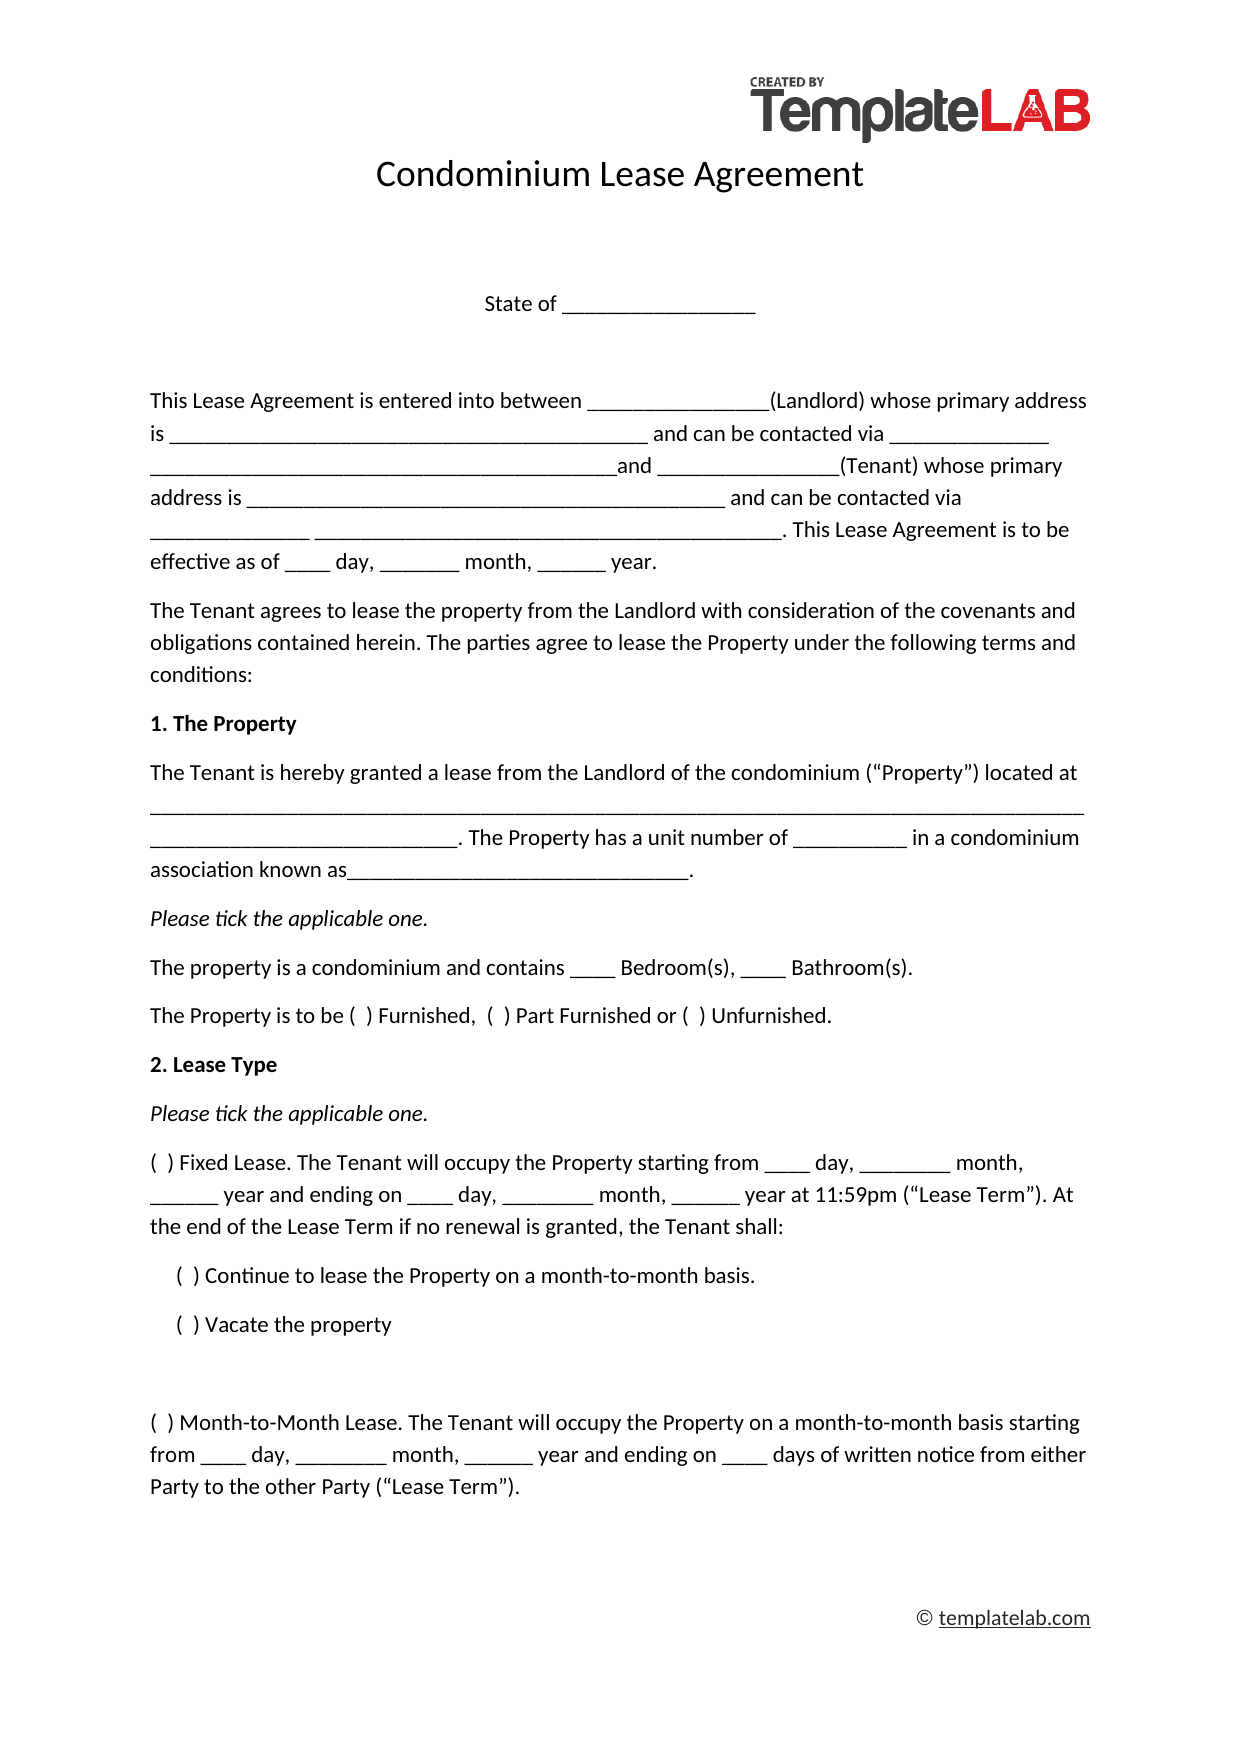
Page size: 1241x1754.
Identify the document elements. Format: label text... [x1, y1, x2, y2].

text Please tick the applicable one. [150, 904, 1090, 932]
text ( ) Fixed Lease. The Tenant will occupy the Property starting from ____ day, ________ month, ______ year and ending on ____ day, ________ month, ______ year at 11:59pm (“Lease Term”). At the end of the Lease Term if no renewal is granted, the Tenant shall: [150, 1148, 1090, 1240]
text ( ) Month-to-Month Lease. The Tenant will occupy the Property on a month-to-month basis starting from ____ day, ________ month, ______ year and ending on ____ days of written notice from either Party to the other Party (“Lease Term”). [150, 1408, 1090, 1500]
text ( ) Vacate the property [150, 1310, 1090, 1338]
text 2. Lease Type [150, 1050, 1090, 1078]
text The Property is to be ( ) Furnished, ( ) Part Furnished or ( ) Unfurnished. [150, 1001, 1090, 1029]
text State of _________________ [150, 289, 1090, 317]
text This Lease Agreement is entered into between ________________(Landlord) whose primary address is __________________________________________ and can be contacted via ______________ _________________________________________and ________________(Tenant) whose primary address is __________________________________________ and can be contacted via ______________ _________________________________________. This Lease Agreement is to be effective as of ____ day, _______ month, ______ year. [150, 386, 1090, 575]
text Please tick the applicable one. [150, 1099, 1090, 1127]
text ( ) Continue to lease the Property on a month-to-month basis. [150, 1261, 1090, 1289]
text The Tenant agrees to lease the property from the Landlord with consideration of the covenants and obligations contained herein. The parties agree to lease the Property under the following terms and conditions: [150, 596, 1090, 689]
text The property is a condominium and contains ____ Bedroom(s), ____ Bathroom(s). [150, 953, 1090, 981]
text The Tenant is hereby granted a lease from the Landlord of the condominium (“Property”) located at _____________________________________________________________________________________________________________. The Property has a unit number of __________ in a condominium association known as______________________________. [150, 758, 1090, 883]
text Condominium Lease Agreement [150, 150, 1090, 196]
text 1. The Property [150, 709, 1090, 737]
